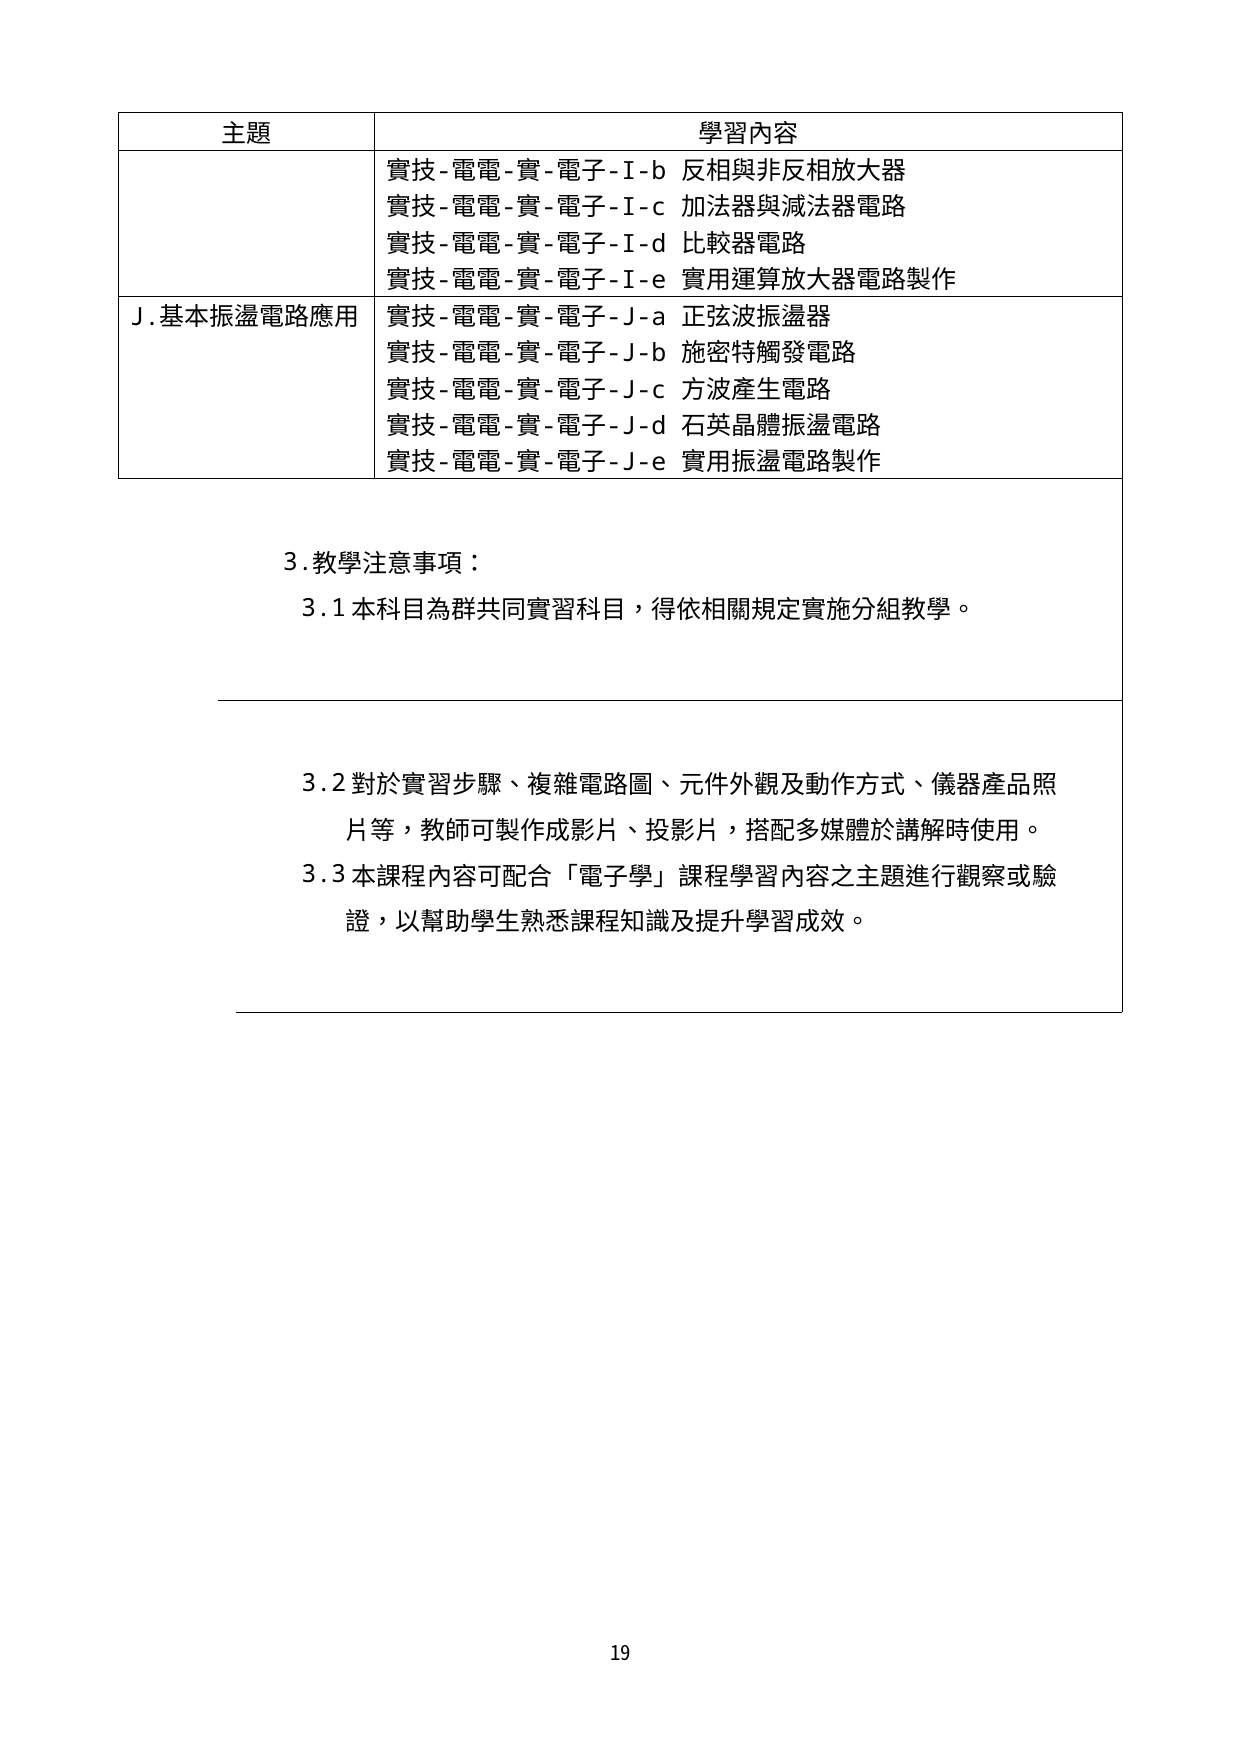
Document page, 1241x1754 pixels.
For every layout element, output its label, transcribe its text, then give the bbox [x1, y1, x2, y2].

table_cell [119, 151, 374, 296]
table_cell 實技-電電-實-電子-J-a 正弦波振盪器 實技-電電-實-電子-J-b 施密特觸發電路 實技-電電-實-電子-J-c 方波產生電路 實技-電電-實-電子-J-d 石英晶體振盪電路 實技-電電-實-電子-J-e 實用振盪電路製作 [375, 297, 1122, 478]
text 3.教學注意事項： [218, 479, 1122, 589]
table_cell 實技-電電-實-電子-I-b 反相與非反相放大器 實技-電電-實-電子-I-c 加法器與減法器電路 實技-電電-實-電子-I-d 比較器電路 實技-電電-實-電子-I-e 實用運算放大器電路製作 [375, 151, 1122, 296]
table_cell J.基本振盪電路應用 [119, 297, 374, 478]
table_header 學習內容 [375, 113, 1122, 149]
text 3.1本科目為群共同實習科目，得依相關規定實施分組教學。 [218, 589, 1122, 700]
text 3.3本課程內容可配合「電子學」課程學習內容之主題進行觀察或驗證，以幫助學生熟悉課程知識及提升學習成效。 [236, 856, 1122, 1012]
text 3.2對於實習步驟、複雜電路圖、元件外觀及動作方式、儀器產品照片等，教師可製作成影片、投影片，搭配多媒體於講解時使用。 [236, 700, 1122, 856]
table_header 主題 [119, 113, 374, 149]
